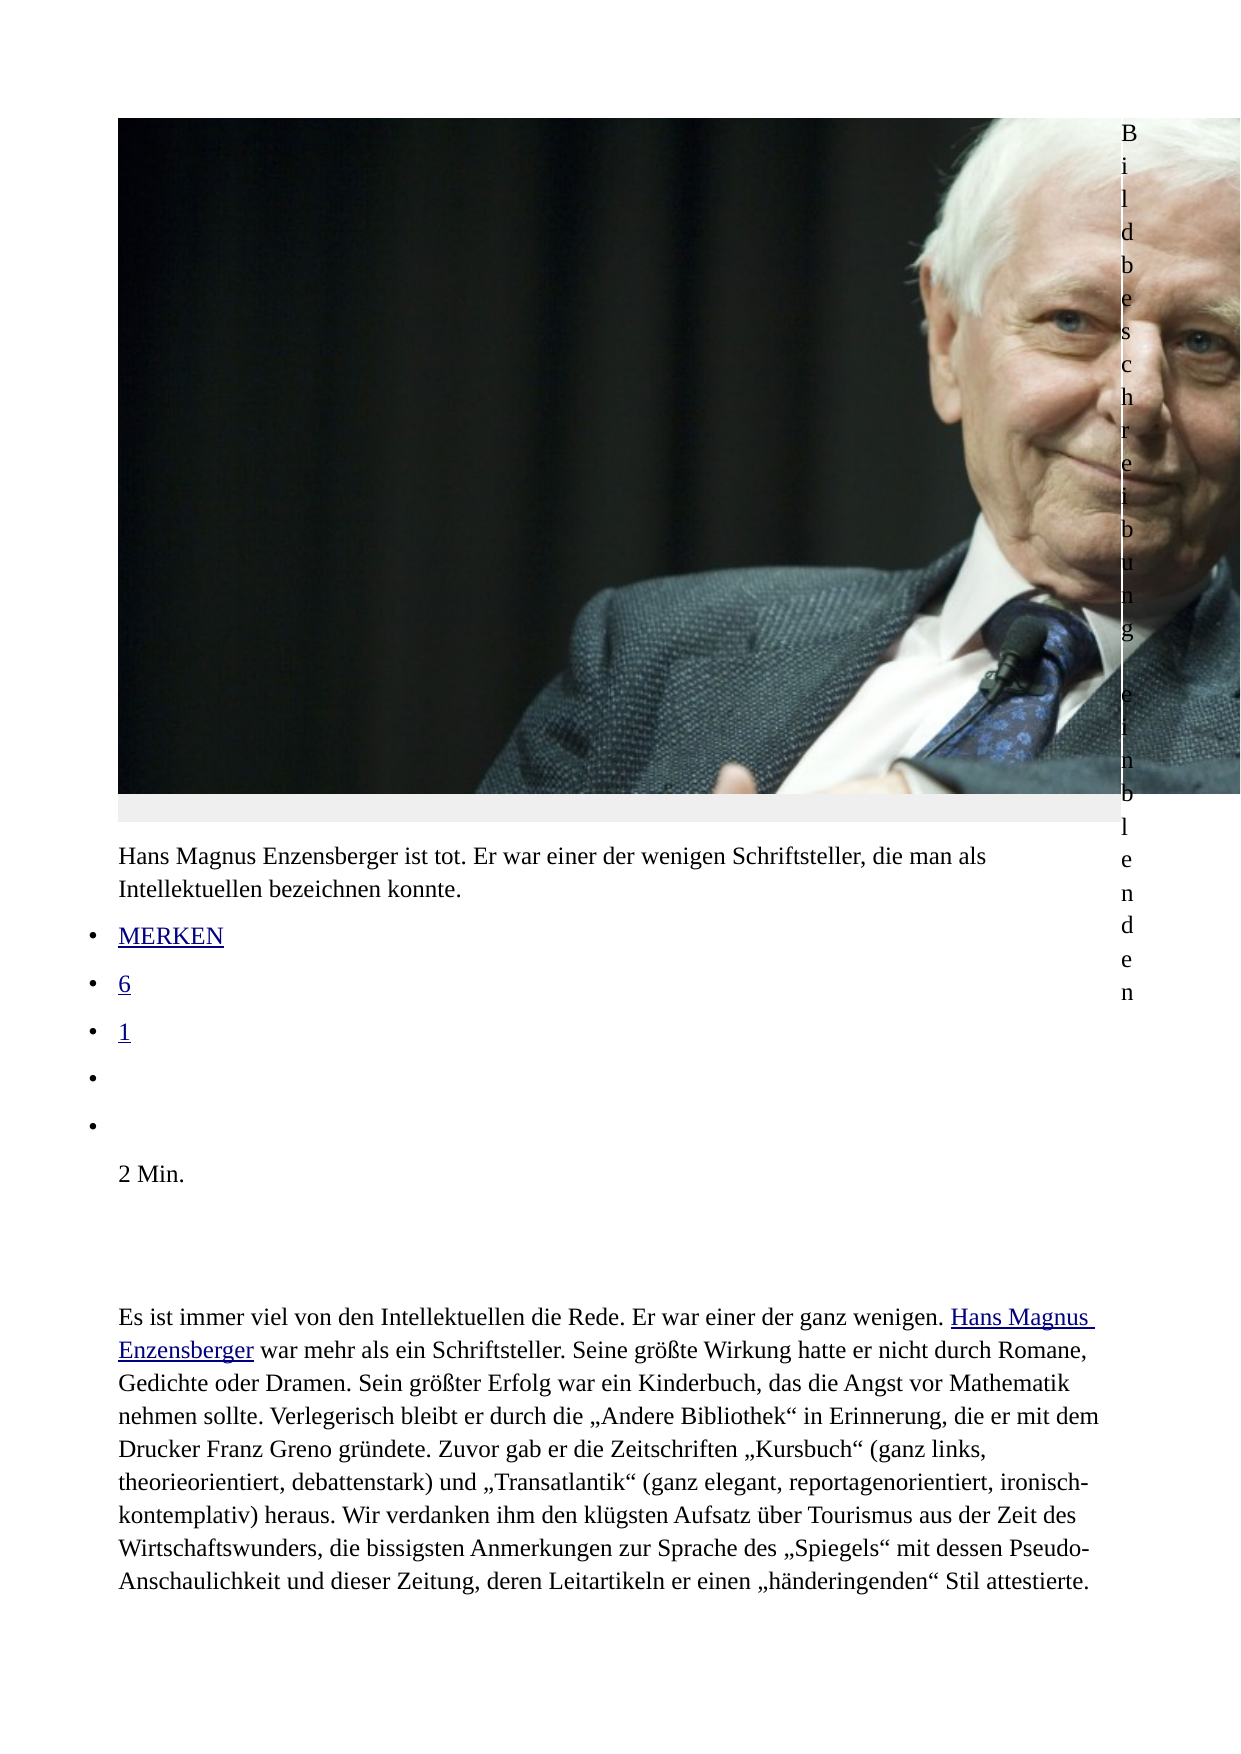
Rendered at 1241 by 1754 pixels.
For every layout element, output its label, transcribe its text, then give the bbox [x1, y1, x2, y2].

picture [1123, 118, 1241, 794]
picture [1125, 263, 1130, 272]
list MERKEN [118, 921, 1121, 950]
list 6 [118, 969, 1121, 998]
picture [1126, 133, 1134, 140]
picture [118, 118, 1121, 794]
picture [1125, 527, 1130, 536]
text Es ist immer viel von den Intellektuellen die Rede. Er war einer der ganz wenigen. Hans Magnus Enzensberger war mehr als ein Schriftsteller. Seine größte Wirkung hatte er nicht durch Romane, Gedichte oder Dramen. Sein größter Erfolg war ein Kinderbuch, das die Angst vor Mathematik nehmen sollte. Verlegerisch bleibt er durch die „Andere Bibliothek“ in Erinnerung, die er mit dem Drucker Franz Greno gründete. Zuvor gab er die Zeitschriften „Kursbuch“ (ganz links, theorieorientiert, debattenstark) und „Transatlantik“ (ganz elegant, reportagenorientiert, ironisch-kontemplativ) heraus. Wir verdanken ihm den klügsten Aufsatz über Tourismus aus der Zeit des Wirtschaftswunders, die bissigsten Anmerkungen zur Sprache des „Spiegels“ mit dessen Pseudo-Anschaulichkeit und dieser Zeitung, deren Leitartikeln er einen „händeringenden“ Stil attestierte. [118, 1302, 1122, 1595]
picture [1126, 126, 1133, 132]
list 1 [118, 1017, 1122, 1045]
text Hans Magnus Enzensberger ist tot. Er war einer der wenigen Schriftsteller, die man als Intellektuellen bezeichnen konnte. [118, 841, 1121, 902]
text 2 Min. [118, 1159, 1122, 1188]
